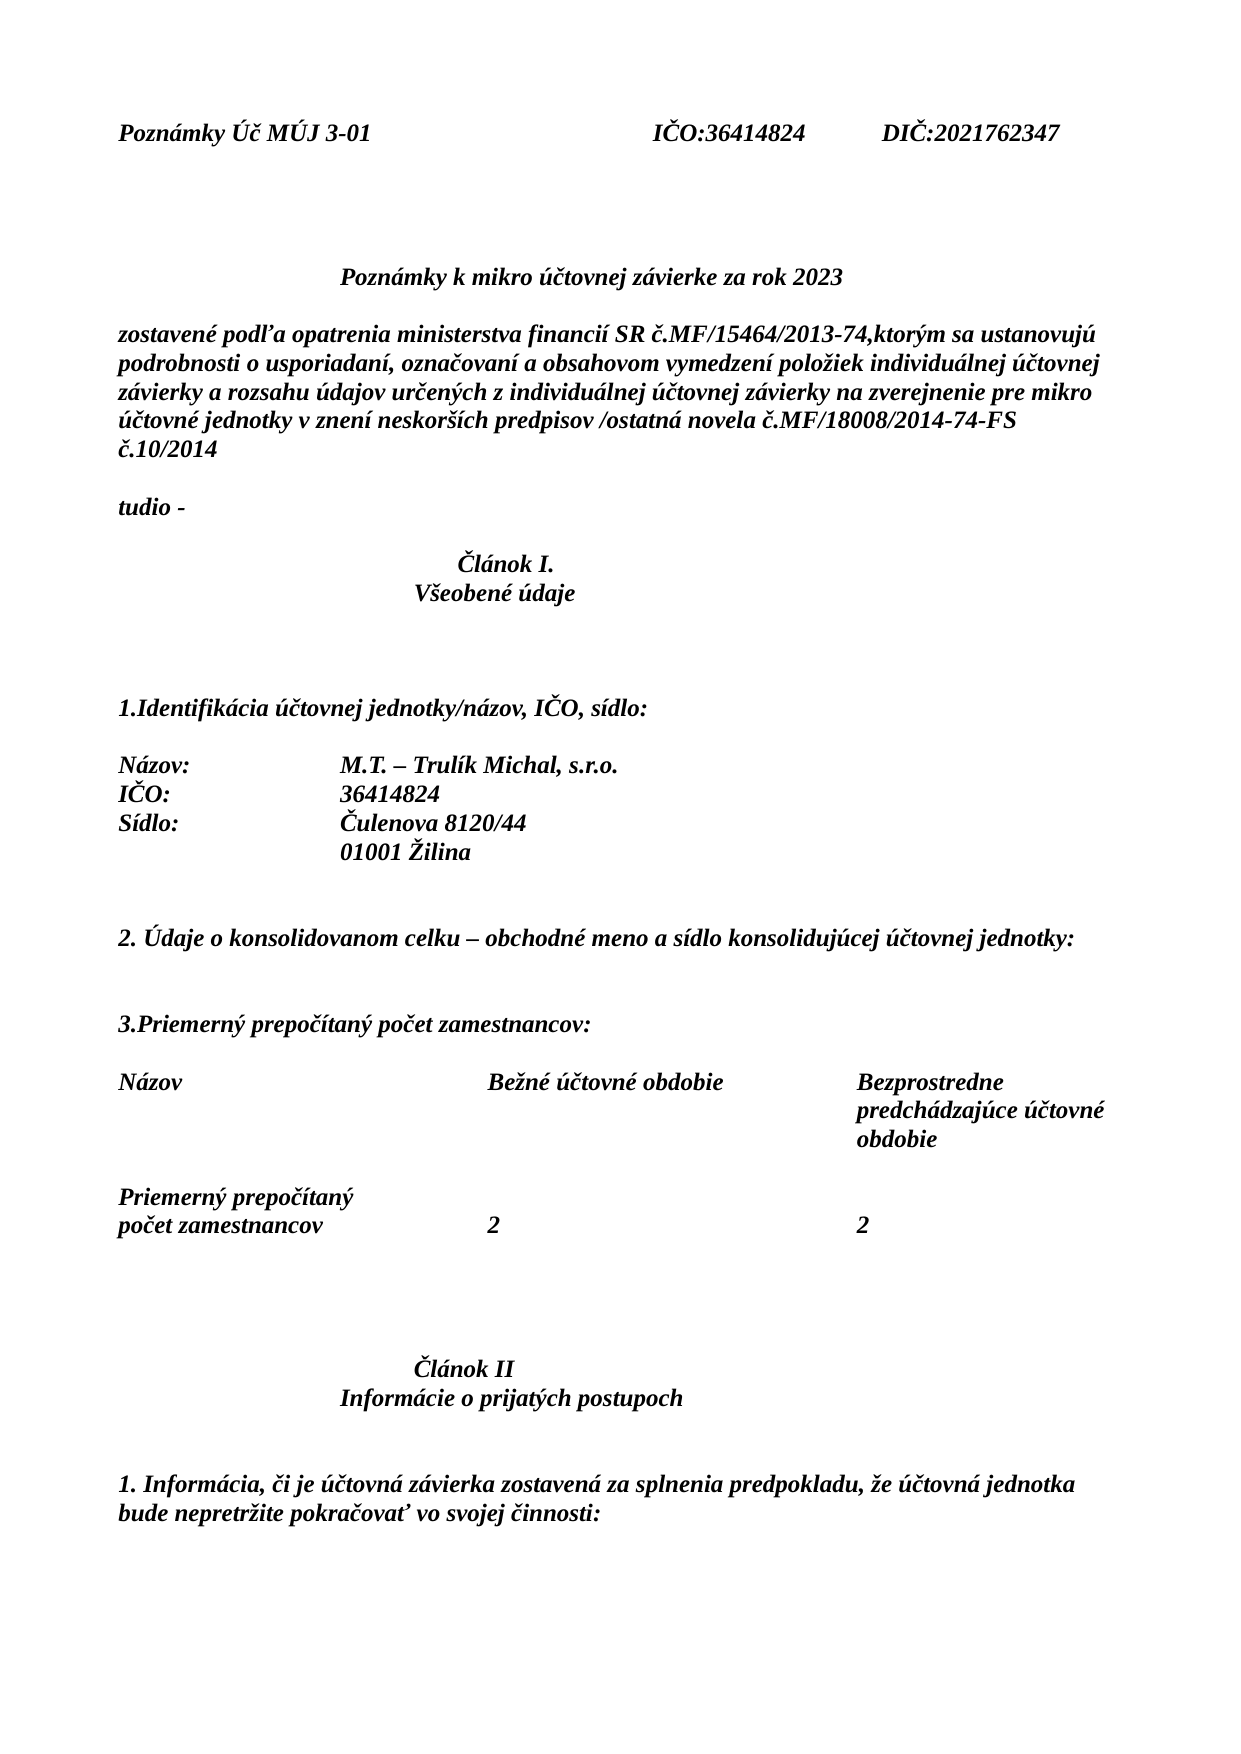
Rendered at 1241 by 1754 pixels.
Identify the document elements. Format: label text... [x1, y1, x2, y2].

text počet zamestnancov 2 2 [118, 1211, 1122, 1239]
text 2. Údaje o konsolidovanom celku – obchodné meno a sídlo konsolidujúcej účtovnej jednotky: [118, 923, 1122, 952]
text IČO: 36414824 [118, 779, 1122, 808]
text 01001 Žilina [118, 837, 1122, 866]
text zostavené podľa opatrenia ministerstva financií SR č.MF/15464/2013-74,ktorým sa ustanovujú podrobnosti o usporiadaní, označovaní a obsahovom vymedzení položiek individuálnej účtovnej závierky a rozsahu údajov určených z individuálnej účtovnej závierky na zverejnenie pre mikro účtovné jednotky v znení neskorších predpisov /ostatná novela č.MF/18008/2014-74-FS č.10/2014 [118, 319, 1122, 463]
text Sídlo: Čulenova 8120/44 [118, 808, 1122, 837]
text Článok II [118, 1354, 1122, 1383]
text obdobie [118, 1124, 1122, 1153]
text tudio - [118, 492, 1122, 521]
text Informácie o prijatých postupoch [118, 1383, 1122, 1412]
text 1.Identifikácia účtovnej jednotky/názov, IČO, sídlo: [118, 693, 1122, 722]
text Článok I. [118, 549, 1122, 578]
text predchádzajúce účtovné [118, 1096, 1122, 1124]
text 1. Informácia, či je účtovná závierka zostavená za splnenia predpokladu, že účtovná jednotka [118, 1469, 1122, 1498]
text bude nepretržite pokračovať vo svojej činnosti: [118, 1498, 1122, 1527]
text Všeobené údaje [118, 578, 1122, 607]
text Názov Bežné účtovné obdobie Bezprostredne [118, 1067, 1122, 1096]
text 3.Priemerný prepočítaný počet zamestnancov: [118, 1009, 1122, 1038]
text Poznámky k mikro účtovnej závierke za rok 2023 [118, 262, 1122, 291]
text Poznámky Úč MÚJ 3-01 IČO:36414824 DIČ:2021762347 [118, 118, 1122, 147]
text Názov: M.T. – Trulík Michal, s.r.o. [118, 751, 1122, 779]
text Priemerný prepočítaný [118, 1182, 1122, 1211]
